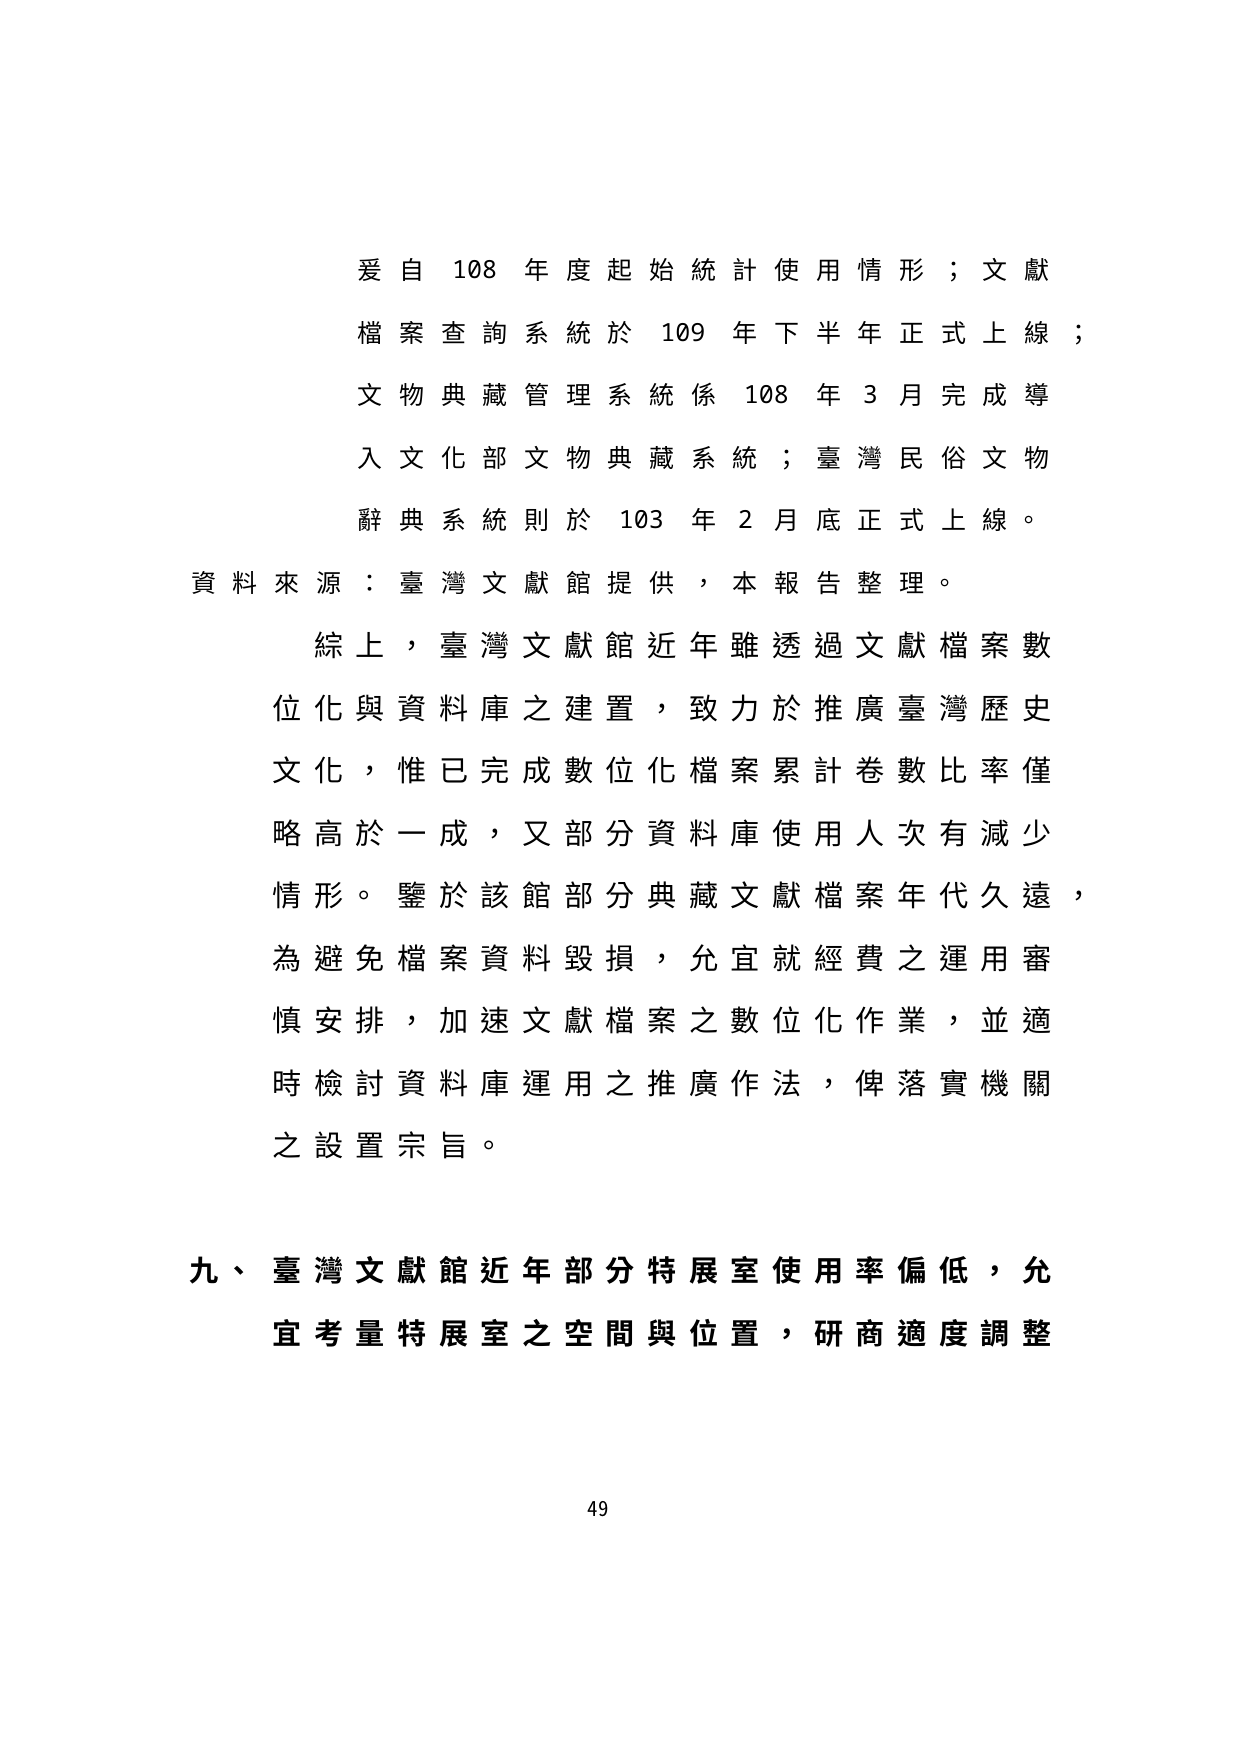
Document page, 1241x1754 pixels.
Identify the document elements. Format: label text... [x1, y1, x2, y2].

text 2.臺灣議會總庫系統係臺灣省諮議會於107年組織調整時移交予臺灣文獻館，爰自108年度起始統計使用情形；文獻檔案查詢系統於109年下半年正式上線；文物典藏管理系統係108年3月完成導入文化部文物典藏系統；臺灣民俗文物辭典系統則於103年2月底正式上線。 [183, 227, 1058, 540]
text 九、臺灣文獻館近年部分特展室使用率偏低，允宜考量特展室之空間與位置，研商適度調整 [183, 1227, 1058, 1352]
text 綜上，臺灣文獻館近年雖透過文獻檔案數位化與資料庫之建置，致力於推廣臺灣歷史文化，惟已完成數位化檔案累計卷數比率僅略高於一成，又部分資料庫使用人次有減少情形。鑒於該館部分典藏文獻檔案年代久遠，為避免檔案資料毀損，允宜就經費之運用審慎安排，加速文獻檔案之數位化作業，並適時檢討資料庫運用之推廣作法，俾落實機關之設置宗旨。 [242, 602, 1058, 1165]
text 資料來源：臺灣文獻館提供，本報告整理。 [183, 540, 1058, 602]
